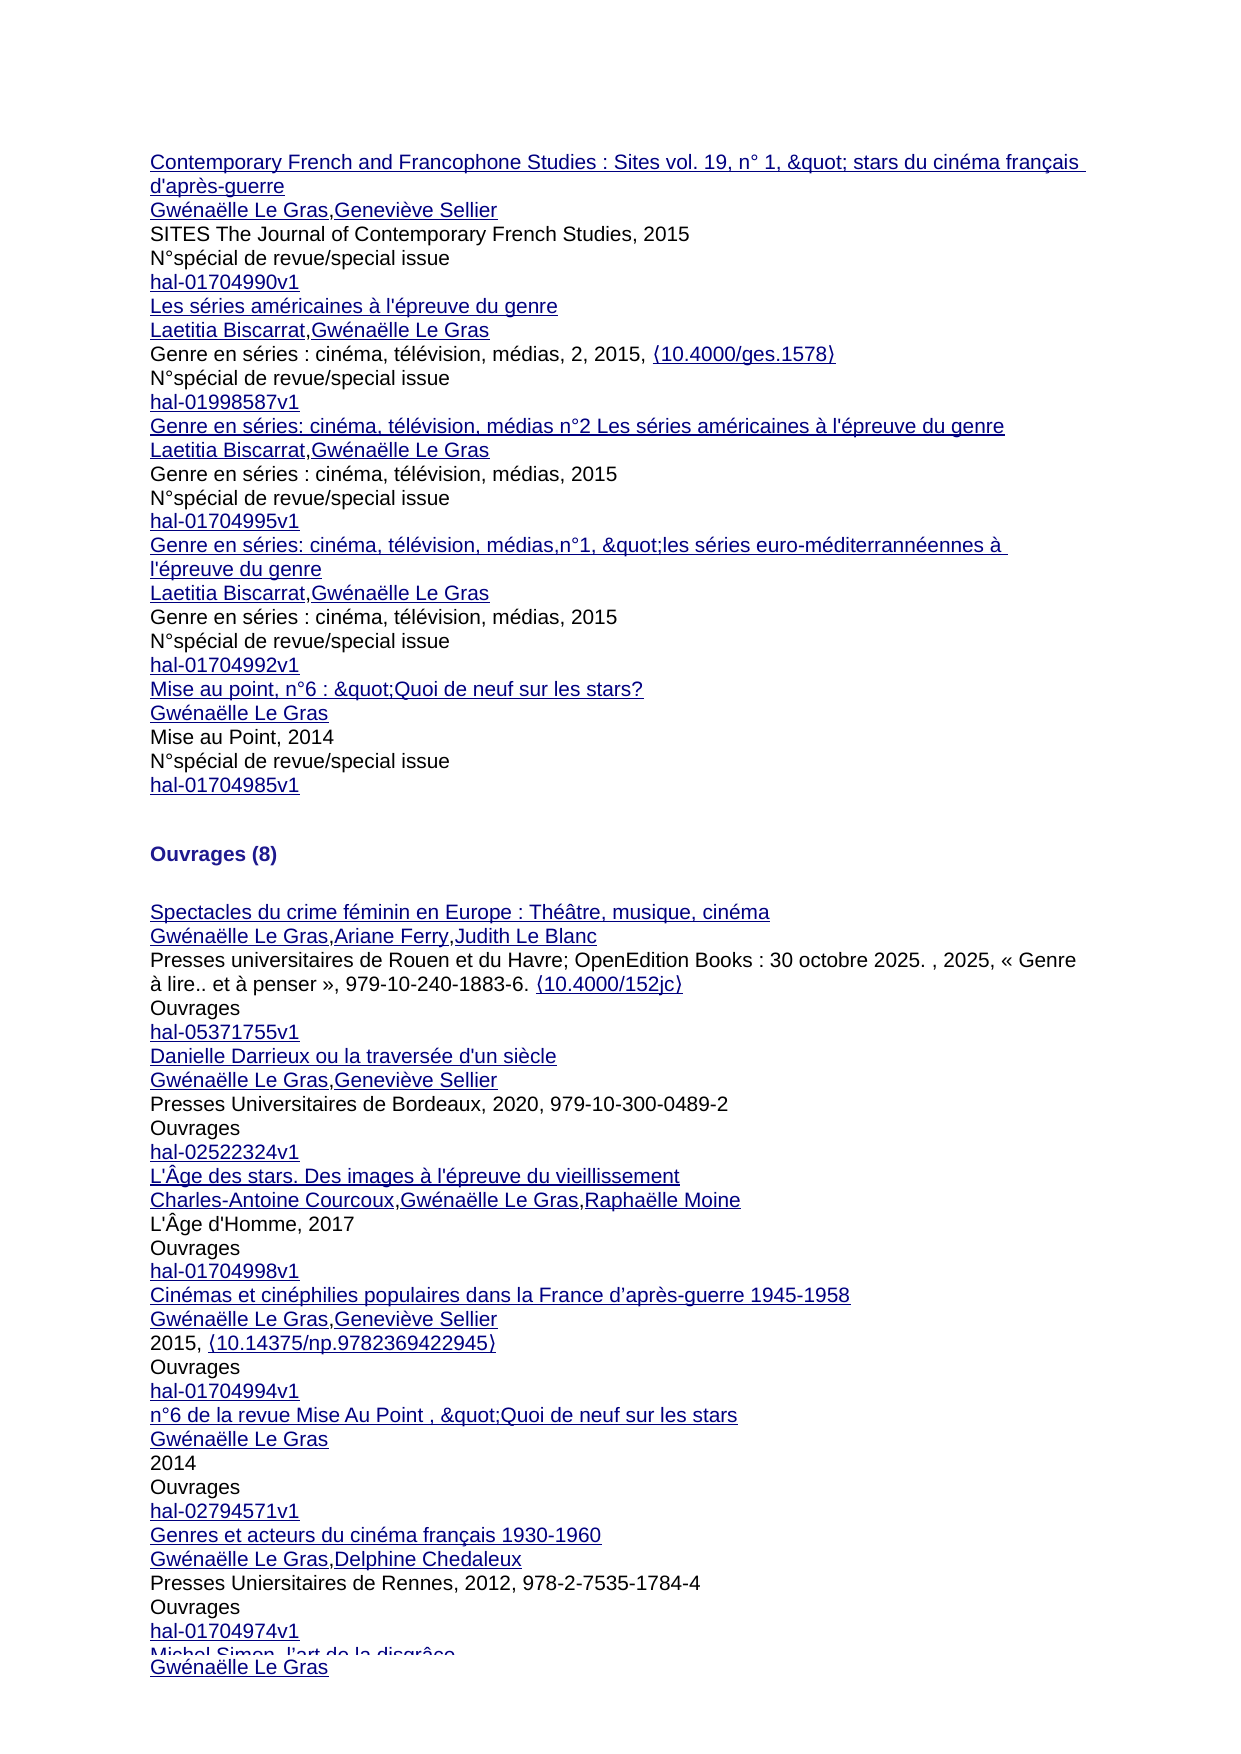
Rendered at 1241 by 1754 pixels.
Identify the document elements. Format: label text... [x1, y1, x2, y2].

table_cell n°6 de la revue Mise Au Point , &quot;Quoi de neuf sur les stars Gwénaëlle Le Gras 2014 Ouvrages hal-02794571v1 [150, 1403, 1090, 1523]
table_cell Genre en séries: cinéma, télévision, médias n°2 Les séries américaines à l'épreuve du genre Laetitia Biscarrat,Gwénaëlle Le Gras Genre en séries : cinéma, télévision, médias, 2015 N°spécial de revue/special issue hal-01704995v1 [150, 414, 1090, 533]
table_cell Mise au point, n°6 : &quot;Quoi de neuf sur les stars? Gwénaëlle Le Gras Mise au Point, 2014 N°spécial de revue/special issue hal-01704985v1 [150, 677, 1090, 797]
table_cell Genre en séries: cinéma, télévision, médias,n°1, &quot;les séries euro-méditerrannéennes à l'épreuve du genre Laetitia Biscarrat,Gwénaëlle Le Gras Genre en séries : cinéma, télévision, médias, 2015 N°spécial de revue/special issue hal-01704992v1 [150, 533, 1090, 677]
table_cell Cinémas et cinéphilies populaires dans la France d’après-guerre 1945-1958 Gwénaëlle Le Gras,Geneviève Sellier 2015, ⟨10.14375/np.9782369422945⟩ Ouvrages hal-01704994v1 [150, 1283, 1090, 1403]
table_cell Danielle Darrieux ou la traversée d'un siècle Gwénaëlle Le Gras,Geneviève Sellier Presses Universitaires de Bordeaux, 2020, 979-10-300-0489-2 Ouvrages hal-02522324v1 [150, 1044, 1090, 1163]
table_cell Les séries américaines à l'épreuve du genre Laetitia Biscarrat,Gwénaëlle Le Gras Genre en séries : cinéma, télévision, médias, 2, 2015, ⟨10.4000/ges.1578⟩ N°spécial de revue/special issue hal-01998587v1 [150, 294, 1090, 413]
table_cell Michel Simon, l’art de la disgrâce Gwénaëlle Le Gras [150, 1643, 1090, 1679]
table_cell L'Âge des stars. Des images à l'épreuve du vieillissement Charles-Antoine Courcoux,Gwénaëlle Le Gras,Raphaëlle Moine L'Âge d'Homme, 2017 Ouvrages hal-01704998v1 [150, 1164, 1090, 1283]
table_cell Genres et acteurs du cinéma français 1930-1960 Gwénaëlle Le Gras,Delphine Chedaleux Presses Uniersitaires de Rennes, 2012, 978-2-7535-1784-4 Ouvrages hal-01704974v1 [150, 1523, 1090, 1643]
table_header Spectacles du crime féminin en Europe : Théâtre, musique, cinéma Gwénaëlle Le Gras,Ariane Ferry,Judith Le Blanc Presses universitaires de Rouen et du Havre; OpenEdition Books : 30 octobre 2025. , 2025, « Genre à lire.. et à penser », 979-10-240-1883-6. ⟨10.4000/152jc⟩ Ouvrages hal-05371755v1 [150, 900, 1090, 1044]
table_cell Contemporary French and Francophone Studies : Sites vol. 19, n° 1, &quot; stars du cinéma français d'après-guerre Gwénaëlle Le Gras,Geneviève Sellier SITES The Journal of Contemporary French Studies, 2015 N°spécial de revue/special issue hal-01704990v1 [150, 150, 1090, 294]
subtitle Ouvrages (8) [150, 842, 1090, 866]
